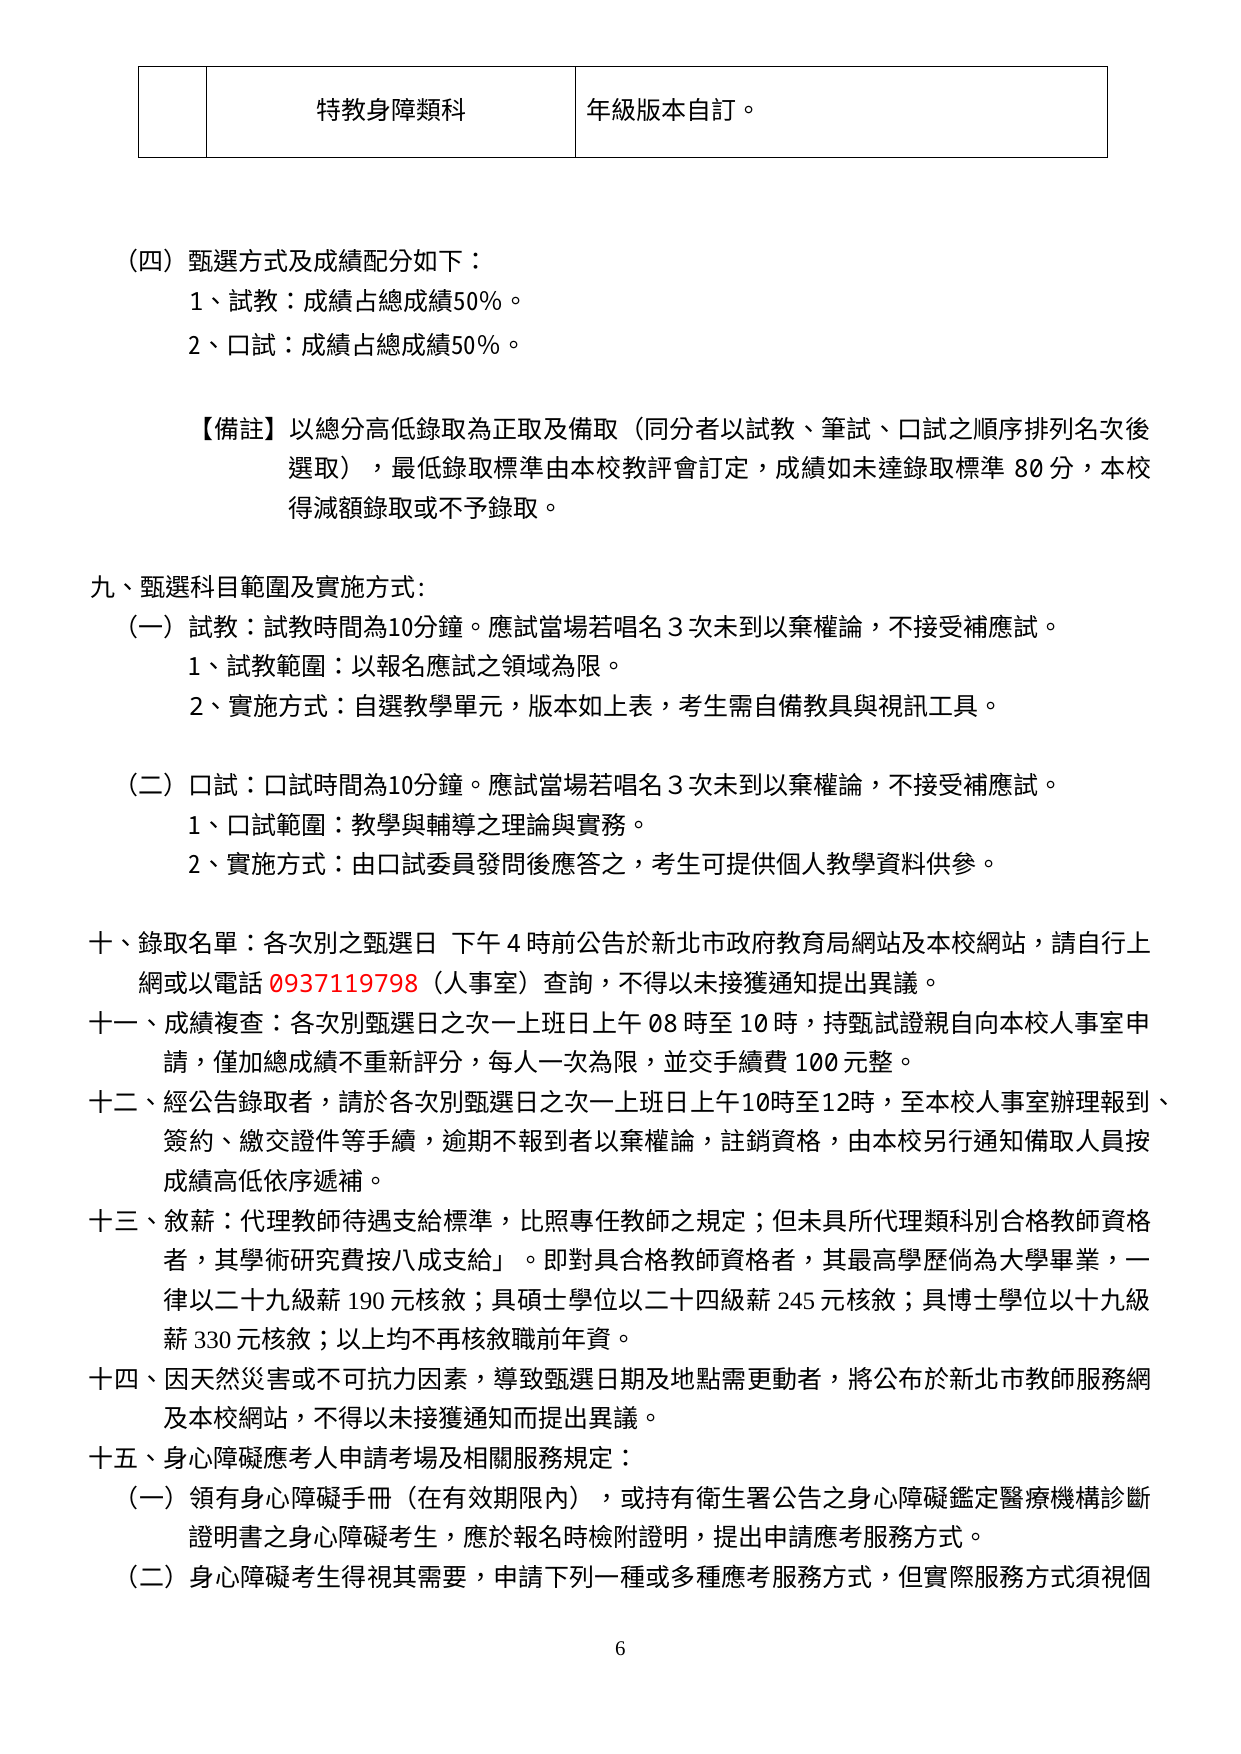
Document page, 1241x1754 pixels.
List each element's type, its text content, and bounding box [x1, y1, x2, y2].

table_cell [139, 67, 206, 157]
text 十、錄取名單：各次別之甄選日 下午4時前公告於新北市政府教育局網站及本校網站，請自行上網或以電話0937119798（人事室）查詢，不得以未接獲通知提出異議。 [89, 921, 1152, 1000]
text 1、試教範圍：以報名應試之領域為限。 [89, 644, 1152, 684]
text 十五、身心障礙應考人申請考場及相關服務規定： [89, 1436, 1152, 1475]
text （一）領有身心障礙手冊（在有效期限內），或持有衛生署公告之身心障礙鑑定醫療機構診斷證明書之身心障礙考生，應於報名時檢附證明，提出申請應考服務方式。 [114, 1475, 1152, 1554]
text 十三、敘薪：代理教師待遇支給標準，比照專任教師之規定；但未具所代理類科別合格教師資格者，其學術研究費按八成支給」。即對具合格教師資格者，其最高學歷倘為大學畢業，一律以二十九級薪190元核敘；具碩士學位以二十四級薪245元核敘；具博士學位以十九級薪330元核敘；以上均不再核敘職前年資。 [89, 1198, 1152, 1357]
text 2、實施方式：自選教學單元，版本如上表，考生需自備教具與視訊工具。 [89, 684, 1152, 723]
text 2、口試：成績占總成績50％。 [89, 323, 1152, 362]
text 九、甄選科目範圍及實施方式: [90, 565, 1152, 604]
text （四）甄選方式及成績配分如下： [89, 239, 1152, 279]
text 1、口試範圍：教學與輔導之理論與實務。 [189, 802, 1152, 842]
text 十四、因天然災害或不可抗力因素，導致甄選日期及地點需更動者，將公布於新北市教師服務網及本校網站，不得以未接獲通知而提出異議。 [89, 1357, 1152, 1436]
table_cell 特教身障類科 [207, 67, 575, 157]
text （二）口試：口試時間為10分鐘。應試當場若唱名３次未到以棄權論，不接受補應試。 [89, 763, 1152, 802]
text （二）身心障礙考生得視其需要，申請下列一種或多種應考服務方式，但實際服務方式須視個 [114, 1554, 1152, 1594]
text 1、試教：成績占總成績50％。 [89, 279, 1152, 318]
text 十一、成績複查：各次別甄選日之次一上班日上午08時至10時，持甄試證親自向本校人事室申請，僅加總成績不重新評分，每人一次為限，並交手續費100元整。 [89, 1000, 1152, 1079]
table_cell 年級版本自訂。 [576, 67, 1107, 157]
text （一）試教：試教時間為10分鐘。應試當場若唱名３次未到以棄權論，不接受補應試。 [89, 604, 1152, 644]
text 十二、經公告錄取者，請於各次別甄選日之次一上班日上午10時至12時，至本校人事室辦理報到、簽約、繳交證件等手續，逾期不報到者以棄權論，註銷資格，由本校另行通知備取人員按成績高低依序遞補。 [89, 1079, 1152, 1198]
text 2、實施方式：由口試委員發問後應答之，考生可提供個人教學資料供參。 [189, 842, 1152, 882]
text 【備註】以總分高低錄取為正取及備取（同分者以試教、筆試、口試之順序排列名次後選取），最低錄取標準由本校教評會訂定，成績如未達錄取標準80分，本校得減額錄取或不予錄取。 [189, 407, 1152, 525]
